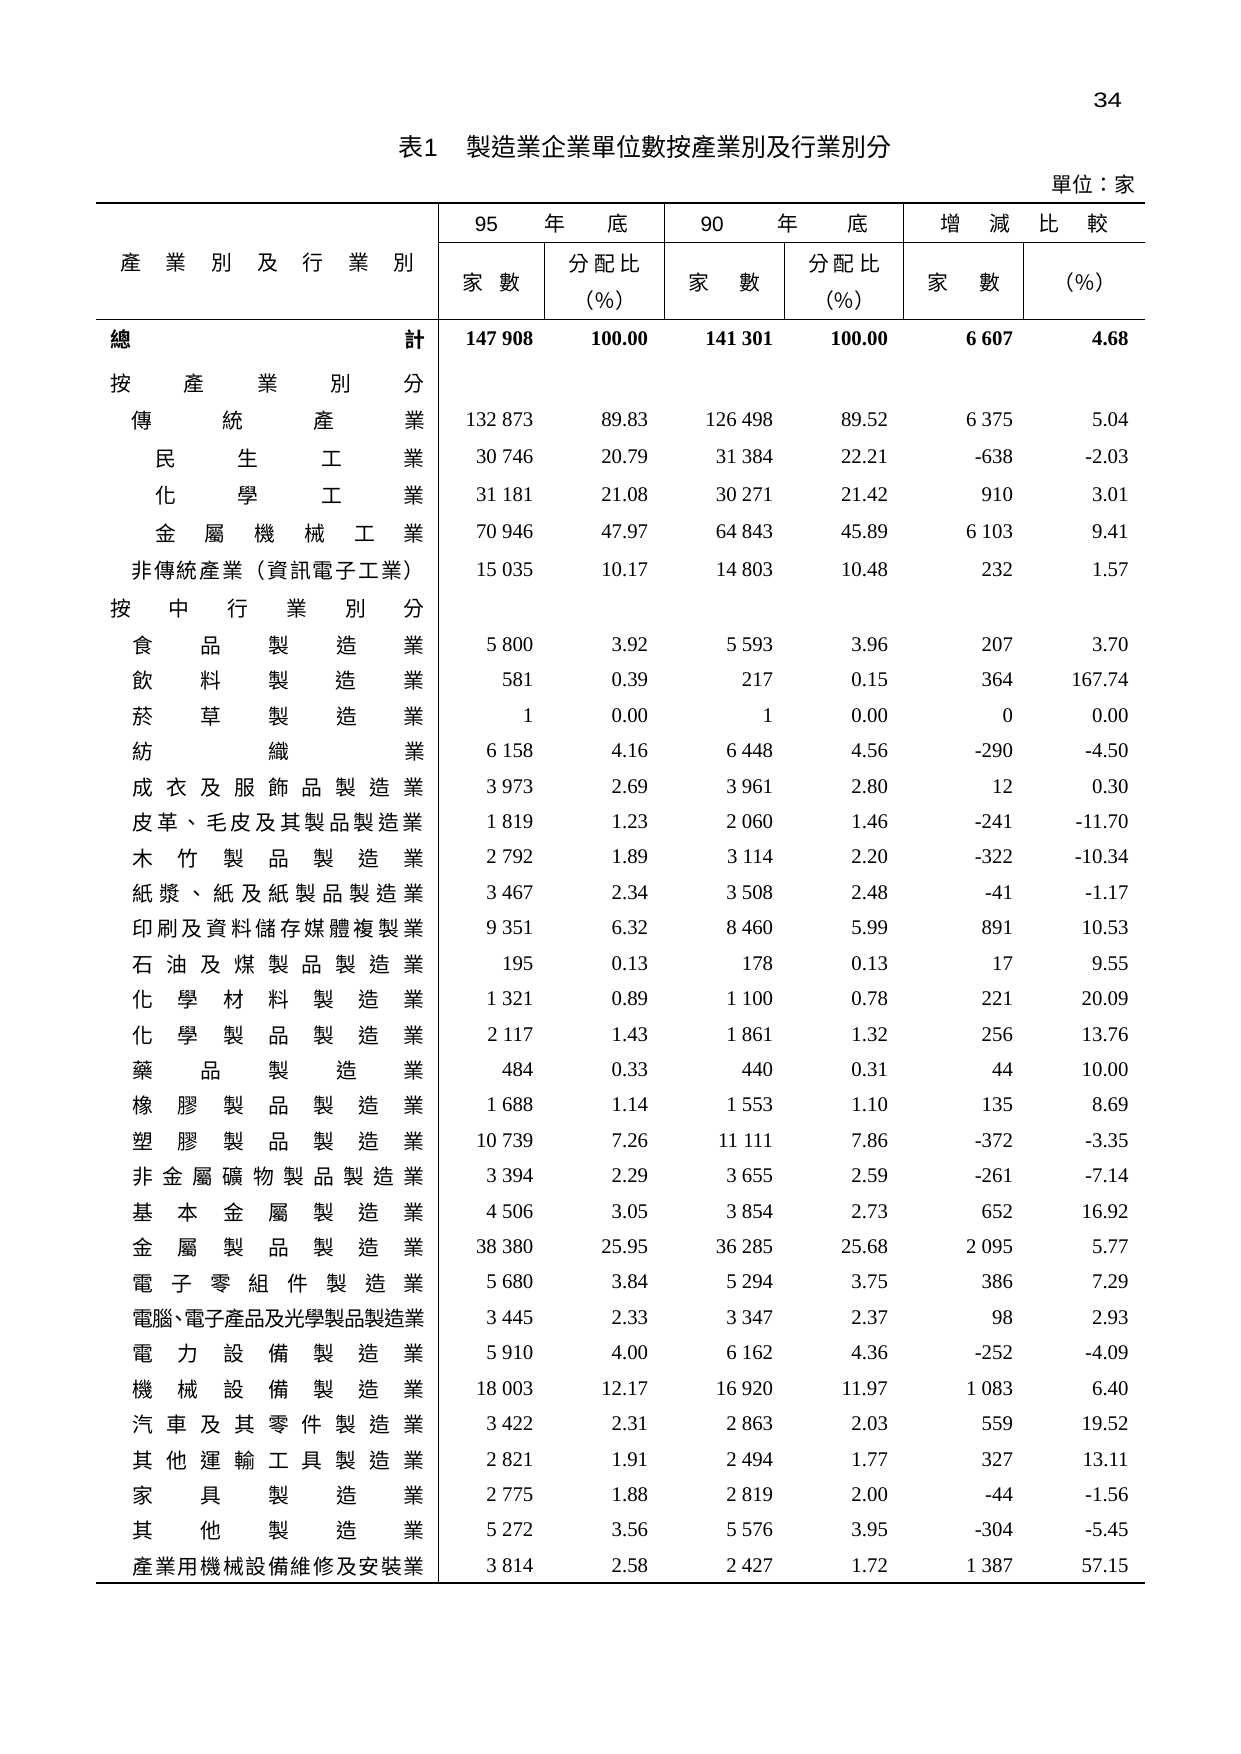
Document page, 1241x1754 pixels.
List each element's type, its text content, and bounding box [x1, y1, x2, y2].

table_cell 31 181 [439, 476, 544, 513]
table_cell 2 775 [439, 1476, 544, 1511]
table_cell 4.68 [1024, 320, 1145, 357]
table_cell 12.17 [544, 1369, 664, 1405]
table_cell 6 103 [904, 513, 1024, 551]
table_cell 6 607 [904, 320, 1024, 357]
table_cell 紙漿、紙及紙製品製造業 [96, 874, 438, 909]
table_cell 基本金屬製造業 [96, 1192, 438, 1228]
table_cell 13.76 [1024, 1015, 1145, 1051]
table_cell 100.00 [784, 320, 904, 357]
table_cell 141 301 [664, 320, 784, 357]
table_cell 3 814 [439, 1546, 544, 1582]
list 製造業企業單位數按產業別及行業別分 [168, 127, 1122, 164]
table_cell 1 083 [904, 1369, 1024, 1405]
table_cell 44 [904, 1051, 1024, 1086]
table_cell 221 [904, 980, 1024, 1015]
table_cell 2 060 [664, 803, 784, 838]
table_cell 2.37 [784, 1299, 904, 1334]
table_cell 傳統產業 [96, 401, 438, 438]
table_cell -44 [904, 1476, 1024, 1511]
table_cell 3 467 [439, 874, 544, 909]
table_cell 4.16 [544, 732, 664, 767]
table_cell 3.70 [1024, 626, 1145, 661]
table_cell -4.09 [1024, 1334, 1145, 1369]
table_cell 橡膠製品製造業 [96, 1086, 438, 1121]
table_cell -1.56 [1024, 1476, 1145, 1511]
table_cell 0.15 [784, 661, 904, 696]
table_cell 232 [904, 551, 1024, 588]
table_cell 皮革、毛皮及其製品製造業 [96, 803, 438, 838]
table_cell 2 117 [439, 1015, 544, 1051]
table_cell 2.93 [1024, 1299, 1145, 1334]
table_cell 38 380 [439, 1228, 544, 1263]
table_cell 2 427 [664, 1546, 784, 1582]
table_cell 分配比 （％） [785, 243, 903, 319]
table_cell 1 553 [664, 1086, 784, 1121]
table_cell 電腦、電子產品及光學製品製造業 [96, 1299, 438, 1334]
table_cell 11.97 [784, 1369, 904, 1405]
table_cell 45.89 [784, 513, 904, 551]
table_cell 7.29 [1024, 1263, 1145, 1298]
table_cell 652 [904, 1192, 1024, 1228]
table_cell 5 680 [439, 1263, 544, 1298]
table_cell 147 908 [439, 320, 544, 357]
table_cell 1.14 [544, 1086, 664, 1121]
table_cell 按產業別分 [96, 363, 438, 401]
table_cell 3.56 [544, 1511, 664, 1546]
table_cell 2.20 [784, 838, 904, 873]
table_cell [439, 363, 544, 401]
table_cell 按中行業別分 [96, 588, 438, 626]
table_cell 2.48 [784, 874, 904, 909]
table_cell 0.31 [784, 1051, 904, 1086]
table_cell 132 873 [439, 401, 544, 438]
table_cell 440 [664, 1051, 784, 1086]
table_cell 6 162 [664, 1334, 784, 1369]
table_cell -41 [904, 874, 1024, 909]
table_cell 5 910 [439, 1334, 544, 1369]
table_cell 2.80 [784, 767, 904, 803]
table_cell 57.15 [1024, 1546, 1145, 1582]
table_cell 1.77 [784, 1440, 904, 1476]
table_cell 0.30 [1024, 767, 1145, 803]
table_header 95年底 [439, 204, 664, 242]
table_header 增減比較 [904, 204, 1145, 242]
table_cell 5 576 [664, 1511, 784, 1546]
table_cell 3.75 [784, 1263, 904, 1298]
table_cell 22.21 [784, 438, 904, 476]
table_cell 89.83 [544, 401, 664, 438]
table_cell 5.99 [784, 909, 904, 944]
table_cell 1.89 [544, 838, 664, 873]
table_cell 0.89 [544, 980, 664, 1015]
table_cell 3 422 [439, 1405, 544, 1440]
table_cell 3 973 [439, 767, 544, 803]
table_cell 20.09 [1024, 980, 1145, 1015]
table_cell 3.96 [784, 626, 904, 661]
table_cell 559 [904, 1405, 1024, 1440]
table_cell 2.33 [544, 1299, 664, 1334]
table_cell -2.03 [1024, 438, 1145, 476]
table_cell 電子零組件製造業 [96, 1263, 438, 1298]
table_cell 2.29 [544, 1157, 664, 1192]
table_cell 印刷及資料儲存媒體複製業 [96, 909, 438, 944]
table_cell 14 803 [664, 551, 784, 588]
table_cell 25.68 [784, 1228, 904, 1263]
table_cell -4.50 [1024, 732, 1145, 767]
table_cell -252 [904, 1334, 1024, 1369]
table_cell 12 [904, 767, 1024, 803]
table_cell 非傳統產業（資訊電子工業） [96, 551, 438, 588]
table_cell 207 [904, 626, 1024, 661]
table_cell 0.13 [784, 944, 904, 980]
table_cell 2 792 [439, 838, 544, 873]
table_cell -10.34 [1024, 838, 1145, 873]
table_cell 36 285 [664, 1228, 784, 1263]
table_cell 化學工業 [96, 476, 438, 513]
text 單位：家 [168, 164, 1134, 202]
table_cell 3 655 [664, 1157, 784, 1192]
table_cell 2.31 [544, 1405, 664, 1440]
table_cell -241 [904, 803, 1024, 838]
table_cell 0.00 [784, 696, 904, 732]
table_cell 0.00 [544, 696, 664, 732]
table_cell 89.52 [784, 401, 904, 438]
table_cell 13.11 [1024, 1440, 1145, 1476]
table_cell [904, 363, 1024, 401]
table_cell 8 460 [664, 909, 784, 944]
table_cell （％） [1024, 243, 1145, 319]
table_cell 3.92 [544, 626, 664, 661]
table_cell 581 [439, 661, 544, 696]
table_cell 產業用機械設備維修及安裝業 [96, 1546, 438, 1582]
table_cell 256 [904, 1015, 1024, 1051]
table_cell 0.39 [544, 661, 664, 696]
table_cell [544, 588, 664, 626]
table_cell 10.00 [1024, 1051, 1145, 1086]
table_cell [439, 357, 544, 363]
table_cell 家數 [904, 243, 1023, 319]
table_cell 民生工業 [96, 438, 438, 476]
table_cell 9.41 [1024, 513, 1145, 551]
table_cell 電力設備製造業 [96, 1334, 438, 1369]
table_cell 891 [904, 909, 1024, 944]
table_cell 成衣及服飾品製造業 [96, 767, 438, 803]
table_cell 21.42 [784, 476, 904, 513]
table_cell -290 [904, 732, 1024, 767]
table_cell [784, 588, 904, 626]
table_cell 3 508 [664, 874, 784, 909]
table_cell 2.00 [784, 1476, 904, 1511]
table_cell 食品製造業 [96, 626, 438, 661]
table_cell 10.53 [1024, 909, 1145, 944]
table_cell [96, 357, 438, 363]
table_cell [1024, 357, 1145, 363]
table_cell 6 375 [904, 401, 1024, 438]
table_cell 1.10 [784, 1086, 904, 1121]
table_cell 217 [664, 661, 784, 696]
table_cell 6 448 [664, 732, 784, 767]
table_cell 17 [904, 944, 1024, 980]
table_cell 5.04 [1024, 401, 1145, 438]
table_cell -7.14 [1024, 1157, 1145, 1192]
table_cell 3.84 [544, 1263, 664, 1298]
table_cell [1024, 363, 1145, 401]
table_cell [664, 588, 784, 626]
table_cell 1.23 [544, 803, 664, 838]
table_cell 木竹製品製造業 [96, 838, 438, 873]
table_cell 1.88 [544, 1476, 664, 1511]
table_cell 10 739 [439, 1121, 544, 1157]
table_cell 25.95 [544, 1228, 664, 1263]
table_cell 其他運輸工具製造業 [96, 1440, 438, 1476]
table_cell 2.34 [544, 874, 664, 909]
table_cell 31 384 [664, 438, 784, 476]
table_cell 167.74 [1024, 661, 1145, 696]
table_cell -5.45 [1024, 1511, 1145, 1546]
table_cell 5 593 [664, 626, 784, 661]
table_cell 1.43 [544, 1015, 664, 1051]
table_cell -1.17 [1024, 874, 1145, 909]
table_cell 3 114 [664, 838, 784, 873]
table_cell 2 821 [439, 1440, 544, 1476]
table_cell -322 [904, 838, 1024, 873]
table_cell 1.57 [1024, 551, 1145, 588]
table_cell 126 498 [664, 401, 784, 438]
table_cell [439, 588, 544, 626]
table_cell 家具製造業 [96, 1476, 438, 1511]
table_cell [664, 357, 784, 363]
table_cell 石油及煤製品製造業 [96, 944, 438, 980]
table_cell -304 [904, 1511, 1024, 1546]
table_cell 化學製品製造業 [96, 1015, 438, 1051]
table_cell 2.59 [784, 1157, 904, 1192]
table_cell 100.00 [544, 320, 664, 357]
table_cell -372 [904, 1121, 1024, 1157]
table_cell 4.00 [544, 1334, 664, 1369]
table_cell 化學材料製造業 [96, 980, 438, 1015]
table_cell 2.03 [784, 1405, 904, 1440]
table_cell 家數 [439, 243, 544, 319]
table_cell 4 506 [439, 1192, 544, 1228]
table_cell 135 [904, 1086, 1024, 1121]
table_header 產業別及行業別 [96, 204, 438, 319]
table_cell 47.97 [544, 513, 664, 551]
table_cell 364 [904, 661, 1024, 696]
table_cell 484 [439, 1051, 544, 1086]
table_cell -638 [904, 438, 1024, 476]
table_cell 3.05 [544, 1192, 664, 1228]
table_cell 30 746 [439, 438, 544, 476]
table_cell 3.01 [1024, 476, 1145, 513]
table_cell [784, 357, 904, 363]
table_cell 0 [904, 696, 1024, 732]
table_cell 0.13 [544, 944, 664, 980]
table_cell [784, 363, 904, 401]
table_cell [664, 363, 784, 401]
table_cell 1.32 [784, 1015, 904, 1051]
table_cell 1.46 [784, 803, 904, 838]
table_cell 910 [904, 476, 1024, 513]
table_cell 1 [439, 696, 544, 732]
table_cell 其他製造業 [96, 1511, 438, 1546]
table_cell 386 [904, 1263, 1024, 1298]
table_cell 家數 [665, 243, 784, 319]
table_cell -3.35 [1024, 1121, 1145, 1157]
table_cell 9.55 [1024, 944, 1145, 980]
table_cell 98 [904, 1299, 1024, 1334]
table_cell 2 494 [664, 1440, 784, 1476]
table_cell 金屬製品製造業 [96, 1228, 438, 1263]
table_cell 0.78 [784, 980, 904, 1015]
table_cell 機械設備製造業 [96, 1369, 438, 1405]
table_cell 飲料製造業 [96, 661, 438, 696]
table_cell 3.95 [784, 1511, 904, 1546]
table_cell 30 271 [664, 476, 784, 513]
table_cell 8.69 [1024, 1086, 1145, 1121]
table_cell 汽車及其零件製造業 [96, 1405, 438, 1440]
table_cell [544, 363, 664, 401]
table_cell 4.36 [784, 1334, 904, 1369]
table_cell 分配比 （％） [545, 243, 664, 319]
table_cell 0.00 [1024, 696, 1145, 732]
table_cell [904, 357, 1024, 363]
table_cell 3 347 [664, 1299, 784, 1334]
table_cell 1 387 [904, 1546, 1024, 1582]
table_cell 塑膠製品製造業 [96, 1121, 438, 1157]
table_cell 1.72 [784, 1546, 904, 1582]
table_cell 327 [904, 1440, 1024, 1476]
table_cell 21.08 [544, 476, 664, 513]
table_cell 11 111 [664, 1121, 784, 1157]
table_cell 64 843 [664, 513, 784, 551]
table_cell 2.69 [544, 767, 664, 803]
table_cell 1 100 [664, 980, 784, 1015]
table_cell 3 394 [439, 1157, 544, 1192]
table_cell 16.92 [1024, 1192, 1145, 1228]
table_cell 菸草製造業 [96, 696, 438, 732]
table_cell 2.73 [784, 1192, 904, 1228]
table_cell 19.52 [1024, 1405, 1145, 1440]
table_cell 紡織業 [96, 732, 438, 767]
table_cell 0.33 [544, 1051, 664, 1086]
table_cell -11.70 [1024, 803, 1145, 838]
table_cell [904, 588, 1024, 626]
table_cell 6.32 [544, 909, 664, 944]
table_cell 3 854 [664, 1192, 784, 1228]
table_cell 1 819 [439, 803, 544, 838]
table_cell 195 [439, 944, 544, 980]
table_cell 6 158 [439, 732, 544, 767]
table_cell 3 961 [664, 767, 784, 803]
table_cell 5 800 [439, 626, 544, 661]
table_cell 10.48 [784, 551, 904, 588]
table_cell 2 819 [664, 1476, 784, 1511]
table_header 90年底 [665, 204, 903, 242]
table_cell 7.26 [544, 1121, 664, 1157]
table_cell 2.58 [544, 1546, 664, 1582]
table_cell 16 920 [664, 1369, 784, 1405]
table_cell 4.56 [784, 732, 904, 767]
table_cell [1024, 588, 1145, 626]
table_cell 9 351 [439, 909, 544, 944]
table_cell 5.77 [1024, 1228, 1145, 1263]
table_cell -261 [904, 1157, 1024, 1192]
table_cell 1 688 [439, 1086, 544, 1121]
table_cell 5 272 [439, 1511, 544, 1546]
table_cell 1.91 [544, 1440, 664, 1476]
table_cell 20.79 [544, 438, 664, 476]
table_cell [544, 357, 664, 363]
table_cell 1 861 [664, 1015, 784, 1051]
table_cell 藥品製造業 [96, 1051, 438, 1086]
table_cell 10.17 [544, 551, 664, 588]
table_cell 178 [664, 944, 784, 980]
table_cell 18 003 [439, 1369, 544, 1405]
table_cell 1 321 [439, 980, 544, 1015]
table_cell 70 946 [439, 513, 544, 551]
table_cell 15 035 [439, 551, 544, 588]
table_cell 非金屬礦物製品製造業 [96, 1157, 438, 1192]
table_cell 3 445 [439, 1299, 544, 1334]
table_cell 6.40 [1024, 1369, 1145, 1405]
table_cell 5 294 [664, 1263, 784, 1298]
table_cell 總計 [96, 320, 438, 357]
table_cell 7.86 [784, 1121, 904, 1157]
table_cell 1 [664, 696, 784, 732]
table_cell 2 095 [904, 1228, 1024, 1263]
table_cell 金屬機械工業 [96, 513, 438, 551]
table_cell 2 863 [664, 1405, 784, 1440]
